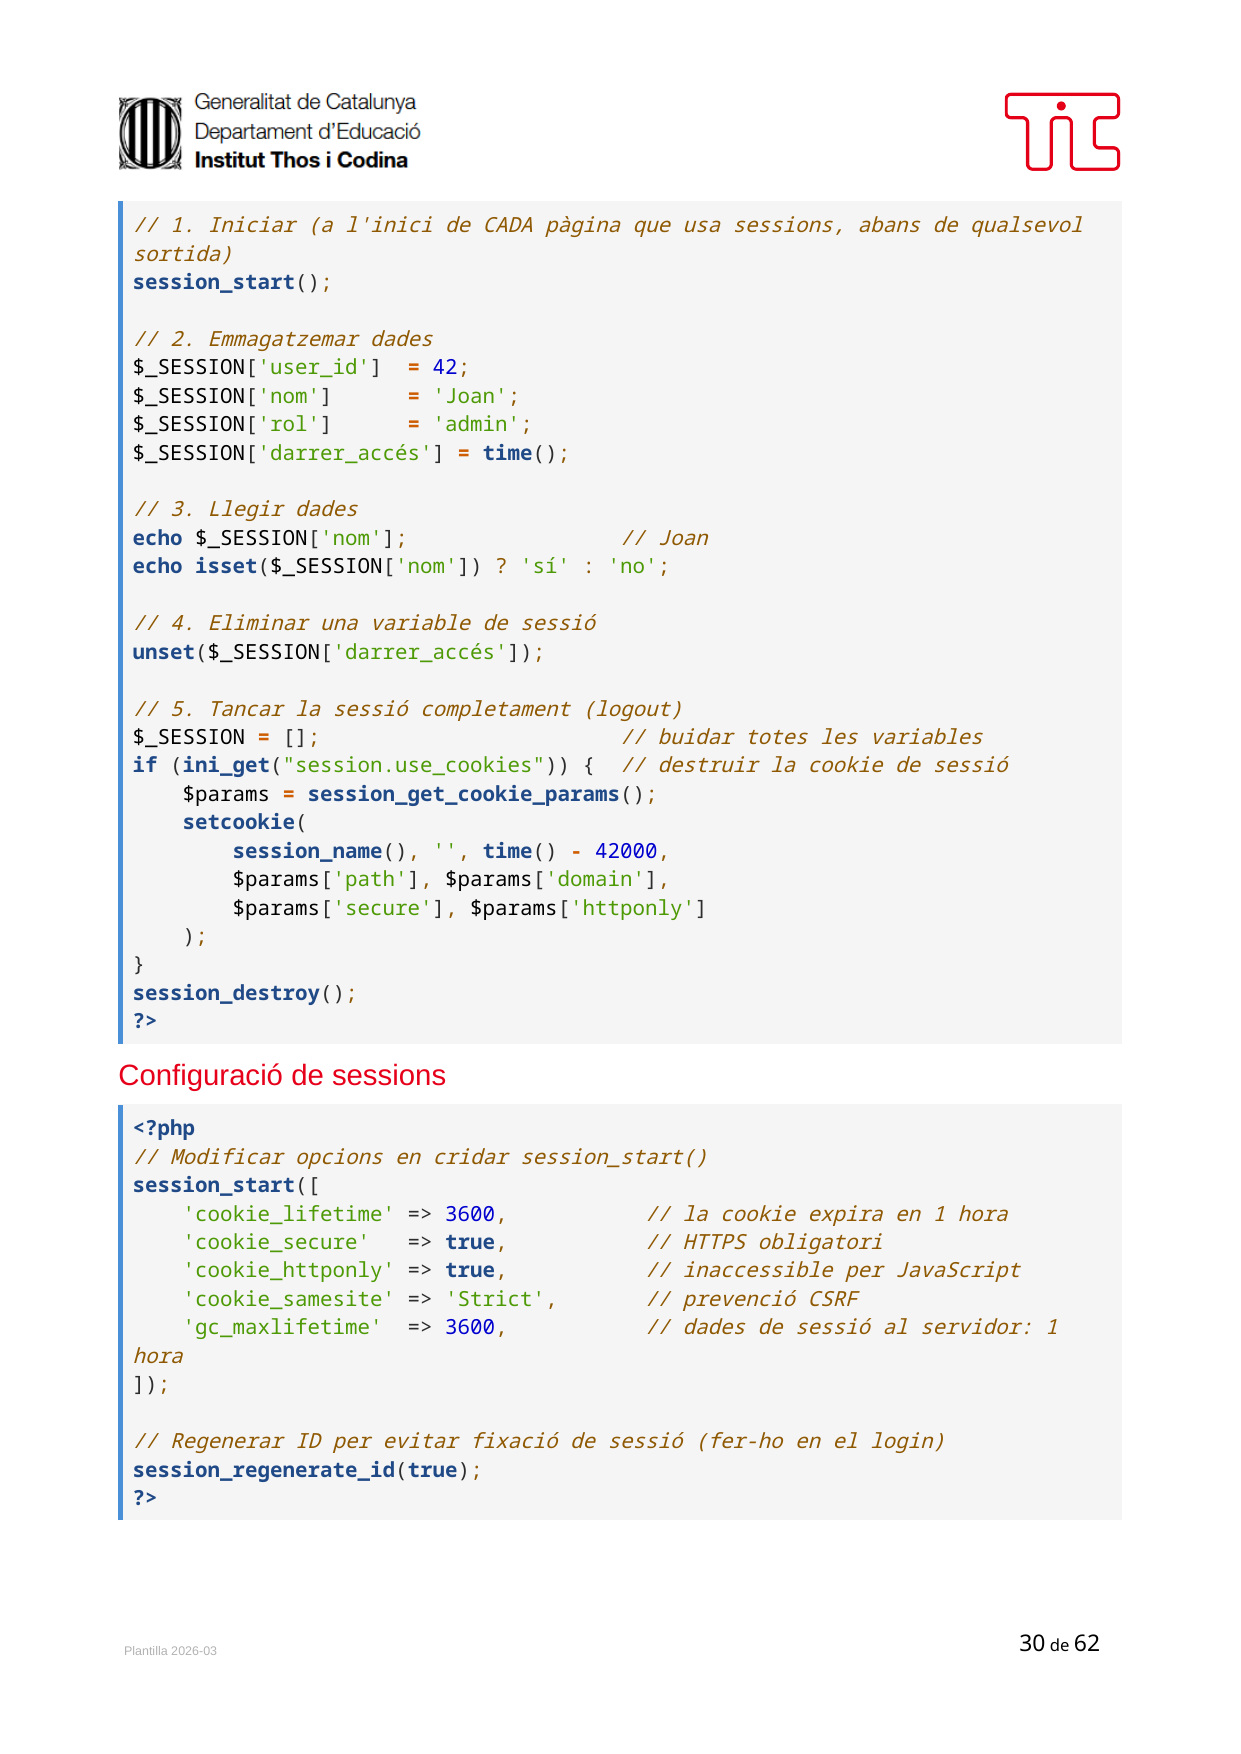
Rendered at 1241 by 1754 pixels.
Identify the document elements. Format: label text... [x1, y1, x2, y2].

picture [1004, 92, 1123, 171]
text // 1. Iniciar (a l'inici de CADA pàgina que usa sessions, abans de qualsevol sortida) [123, 201, 1122, 267]
text session_start([ [123, 1170, 1122, 1199]
text $_SESSION['user_id'] = 42; [123, 352, 1122, 381]
text 'cookie_samesite' => 'Strict', // prevenció CSRF [123, 1284, 1122, 1312]
text // Regenerar ID per evitar fixació de sessió (fer-ho en el login) [123, 1426, 1122, 1455]
text session_regenerate_id(true); [123, 1455, 1122, 1483]
text if (ini_get("session.use_cookies")) { // destruir la cookie de sessió [123, 751, 1122, 779]
subtitle Configuració de sessions [118, 1058, 1122, 1092]
text 'cookie_httponly' => true, // inaccessible per JavaScript [123, 1256, 1122, 1284]
text echo $_SESSION['nom']; // Joan [123, 523, 1122, 551]
text } [123, 949, 1122, 978]
text $params['secure'], $params['httponly'] [123, 893, 1122, 921]
text session_start(); [123, 267, 1122, 296]
text ?> [123, 1006, 1122, 1044]
text <?php [118, 1104, 1122, 1142]
text $params['path'], $params['domain'], [123, 864, 1122, 893]
text // 3. Llegir dades [123, 494, 1122, 523]
text setcookie( [123, 807, 1122, 836]
text $params = session_get_cookie_params(); [123, 779, 1122, 807]
text $_SESSION = []; // buidar totes les variables [123, 722, 1122, 751]
text // 2. Emmagatzemar dades [123, 324, 1122, 352]
text $_SESSION['rol'] = 'admin'; [123, 409, 1122, 438]
text echo isset($_SESSION['nom']) ? 'sí' : 'no'; [123, 551, 1122, 580]
text session_name(), '', time() - 42000, [123, 836, 1122, 864]
text 'cookie_lifetime' => 3600, // la cookie expira en 1 hora [123, 1199, 1122, 1227]
text ]); [123, 1369, 1122, 1398]
text $_SESSION['darrer_accés'] = time(); [123, 438, 1122, 466]
text session_destroy(); [123, 978, 1122, 1006]
text 'cookie_secure' => true, // HTTPS obligatori [123, 1227, 1122, 1256]
text $_SESSION['nom'] = 'Joan'; [123, 381, 1122, 409]
text // 4. Eliminar una variable de sessió [123, 608, 1122, 637]
text ); [123, 921, 1122, 949]
text 'gc_maxlifetime' => 3600, // dades de sessió al servidor: 1 hora [123, 1312, 1122, 1369]
picture [118, 92, 422, 171]
text // 5. Tancar la sessió completament (logout) [123, 694, 1122, 722]
text // Modificar opcions en cridar session_start() [123, 1142, 1122, 1170]
text ?> [123, 1483, 1122, 1520]
text unset($_SESSION['darrer_accés']); [123, 637, 1122, 665]
